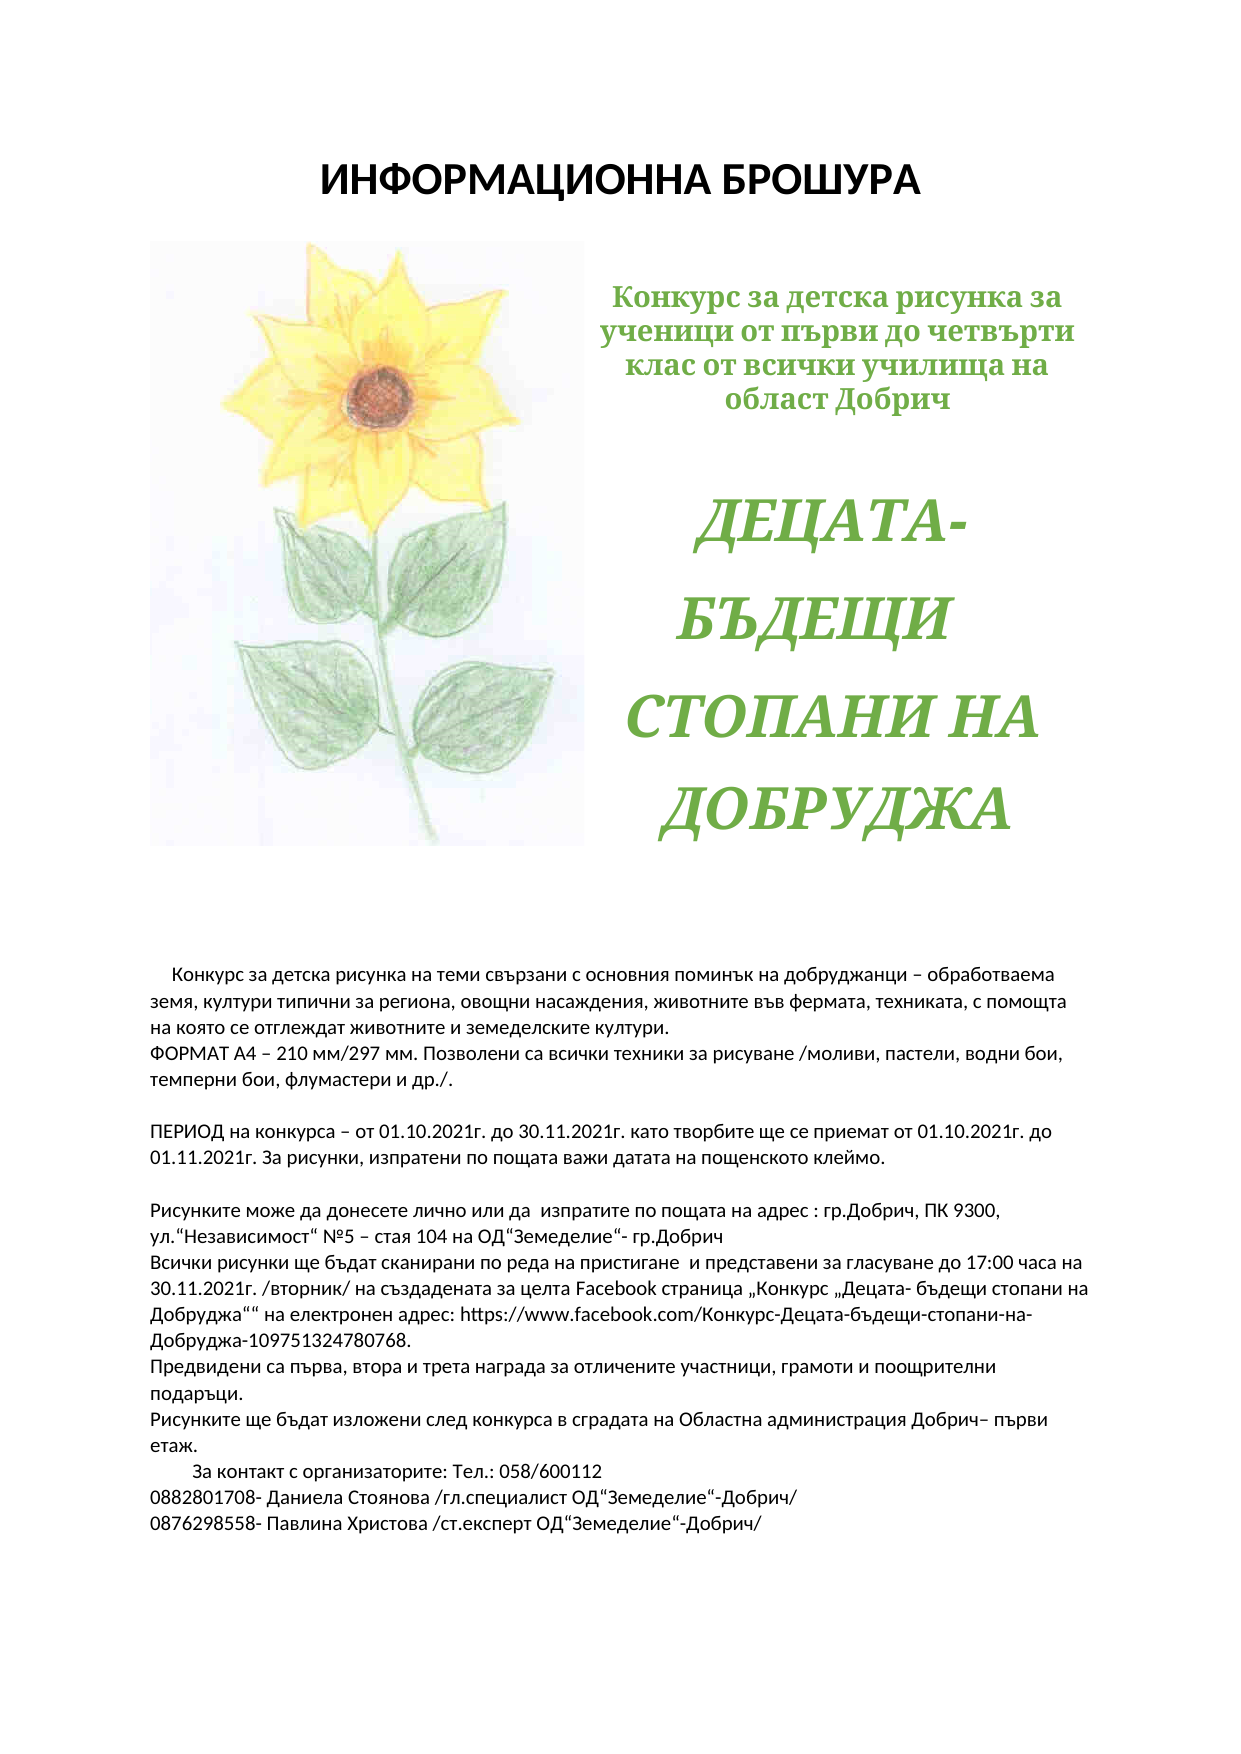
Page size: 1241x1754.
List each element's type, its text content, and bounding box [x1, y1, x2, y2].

text 0882801708- Даниела Стоянова /гл.специалист ОД“Земеделие“-Добрич/ [150, 1484, 1090, 1510]
text За контакт с организаторите: Тел.: 058/600112 [150, 1458, 1090, 1484]
text Рисунките може да донесете лично или да изпратите по пощата на адрес : гр.Добрич, ПК 9300, ул.“Независимост“ №5 – стая 104 на ОД“Земеделие“- гр.Добрич [150, 1197, 1090, 1248]
text Рисунките ще бъдат изложени след конкурса в сградата на Областна администрация Добрич– първи етаж. [150, 1406, 1090, 1457]
text БЪДЕЩИ [585, 577, 1090, 656]
text ДОБРУДЖА [585, 772, 1090, 844]
text ПЕРИОД на конкурса – от 01.10.2021г. до 30.11.2021г. като творбите ще се приемат от 01.10.2021г. до 01.11.2021г. За рисунки, изпратени по пощата важи датата на пощенското клеймо. [150, 1118, 1090, 1170]
text 0876298558- Павлина Христова /ст.експерт ОД“Земеделие“-Добрич/ [150, 1511, 1090, 1536]
text Предвидени са първа, втора и трета награда за отличените участници, грамоти и поощрителни подаръци. [150, 1354, 1090, 1405]
text Конкурс за детска рисунка за ученици от първи до четвърти клас от всички училища на област Добрич [585, 281, 1090, 417]
text СТОПАНИ НА [585, 675, 1090, 754]
text Всички рисунки ще бъдат сканирани по реда на пристигане и представени за гласуване до 17:00 часа на 30.11.2021г. /вторник/ на създадената за целта Facebook страница „Конкурс „Децата- бъдещи стопани на Добруджа““ на електронен адрес: https://www.facebook.com/Конкурс-Децата-бъдещи-стопани-на-Добруджа-109751324780768. [150, 1249, 1090, 1353]
text ДЕЦАТА- [585, 479, 1090, 559]
text ИНФОРМАЦИОННА БРОШУРА [150, 150, 1090, 206]
text Конкурс за детска рисунка на теми свързани с основния поминък на добруджанци – обработваема земя, култури типични за региона, овощни насаждения, животните във фермата, техниката, с помощта на която се отглеждат животните и земеделските култури. [150, 959, 1090, 1039]
text ФОРМАТ А4 – 210 мм/297 мм. Позволени са всички техники за рисуване /моливи, пастели, водни бои, темперни бои, флумастери и др./. [150, 1040, 1090, 1091]
